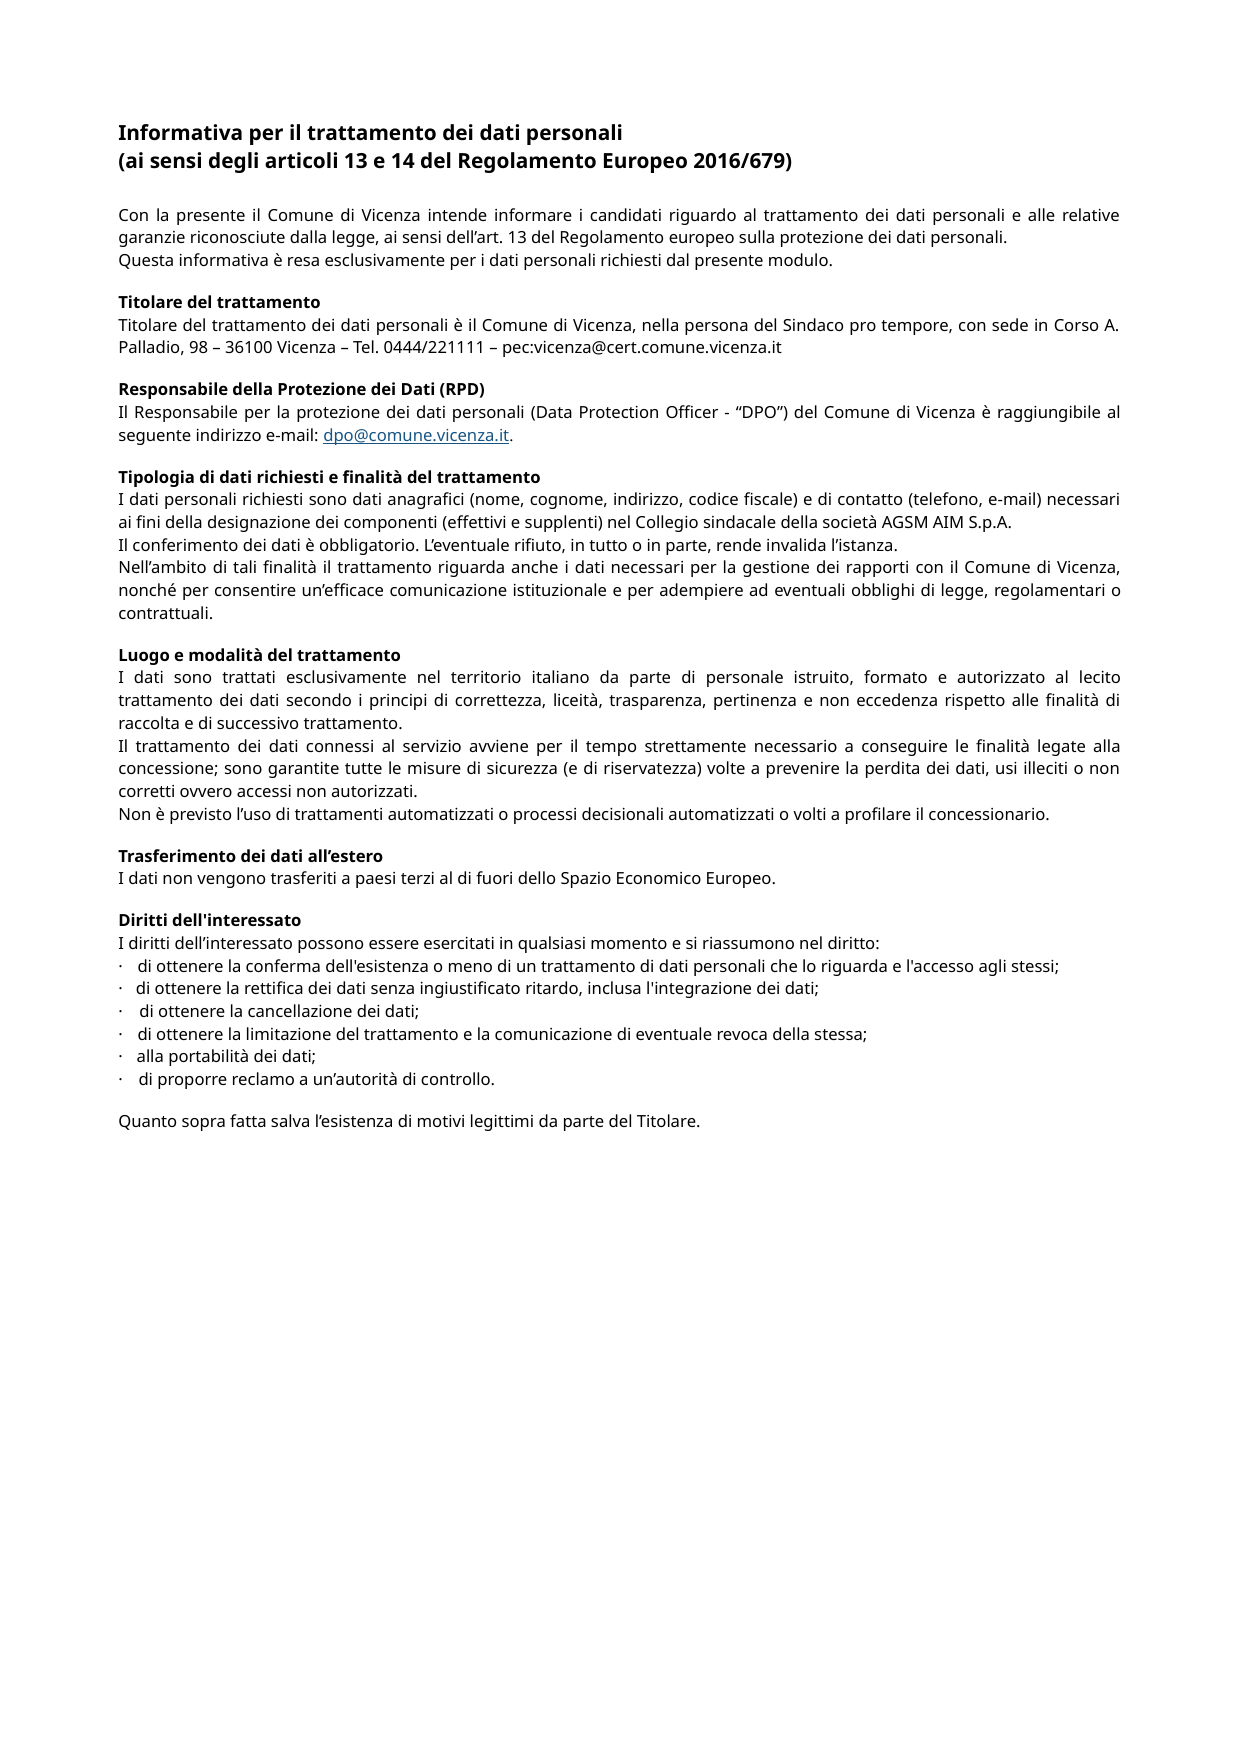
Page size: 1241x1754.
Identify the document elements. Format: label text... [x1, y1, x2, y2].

text Il trattamento dei dati connessi al servizio avviene per il tempo strettamente necessario a conseguire le finalità legate alla concessione; sono garantite tutte le misure di sicurezza (e di riservatezza) volte a prevenire la perdita dei dati, usi illeciti o non corretti ovvero accessi non autorizzati. [118, 734, 1122, 802]
text · di proporre reclamo a un’autorità di controllo. [118, 1068, 1122, 1091]
text Trasferimento dei dati all’estero [118, 844, 1122, 867]
text Informativa per il trattamento dei dati personali [118, 118, 1122, 147]
text · di ottenere la conferma dell'esistenza o meno di un trattamento di dati personali che lo riguarda e l'accesso agli stessi; [118, 954, 1122, 977]
text Questa informativa è resa esclusivamente per i dati personali richiesti dal presente modulo. [118, 249, 1122, 272]
text I dati non vengono trasferiti a paesi terzi al di fuori dello Spazio Economico Europeo. [118, 867, 1122, 890]
text Quanto sopra fatta salva l’esistenza di motivi legittimi da parte del Titolare. [118, 1110, 1122, 1132]
text (ai sensi degli articoli 13 e 14 del Regolamento Europeo 2016/679) [118, 147, 1122, 175]
text I dati personali richiesti sono dati anagrafici (nome, cognome, indirizzo, codice fiscale) e di contatto (telefono, e-mail) necessari ai fini della designazione dei componenti (effettivi e supplenti) nel Collegio sindacale della società AGSM AIM S.p.A. [118, 488, 1122, 533]
text Con la presente il Comune di Vicenza intende informare i candidati riguardo al trattamento dei dati personali e alle relative garanzie riconosciute dalla legge, ai sensi dell’art. 13 del Regolamento europeo sulla protezione dei dati personali. [118, 203, 1122, 249]
text · di ottenere la limitazione del trattamento e la comunicazione di eventuale revoca della stessa; [118, 1022, 1122, 1045]
text · di ottenere la rettifica dei dati senza ingiustificato ritardo, inclusa l'integrazione dei dati; [118, 977, 1122, 1000]
text Titolare del trattamento [118, 291, 1122, 313]
text Titolare del trattamento dei dati personali è il Comune di Vicenza, nella persona del Sindaco pro tempore, con sede in Corso A. Palladio, 98 – 36100 Vicenza – Tel. 0444/221111 – pec:vicenza@cert.comune.vicenza.it [118, 313, 1122, 359]
text · alla portabilità dei dati; [118, 1045, 1122, 1068]
text Il Responsabile per la protezione dei dati personali (Data Protection Officer - “DPO”) del Comune di Vicenza è raggiungibile al seguente indirizzo e-mail: dpo@comune.vicenza.it. [118, 401, 1122, 446]
text Tipologia di dati richiesti e finalità del trattamento [118, 465, 1122, 488]
text Nell’ambito di tali finalità il trattamento riguarda anche i dati necessari per la gestione dei rapporti con il Comune di Vicenza, nonché per consentire un’efficace comunicazione istituzionale e per adempiere ad eventuali obblighi di legge, regolamentari o contrattuali. [118, 556, 1122, 624]
text Luogo e modalità del trattamento [118, 643, 1122, 666]
text · di ottenere la cancellazione dei dati; [118, 1000, 1122, 1022]
text I diritti dell’interessato possono essere esercitati in qualsiasi momento e si riassumono nel diritto: [118, 932, 1122, 954]
text Diritti dell'interessato [118, 909, 1122, 932]
text Il conferimento dei dati è obbligatorio. L’eventuale rifiuto, in tutto o in parte, rende invalida l’istanza. [118, 533, 1122, 556]
text Non è previsto l’uso di trattamenti automatizzati o processi decisionali automatizzati o volti a profilare il concessionario. [118, 802, 1122, 825]
text Responsabile della Protezione dei Dati (RPD) [118, 378, 1122, 401]
text I dati sono trattati esclusivamente nel territorio italiano da parte di personale istruito, formato e autorizzato al lecito trattamento dei dati secondo i principi di correttezza, liceità, trasparenza, pertinenza e non eccedenza rispetto alle finalità di raccolta e di successivo trattamento. [118, 666, 1122, 734]
